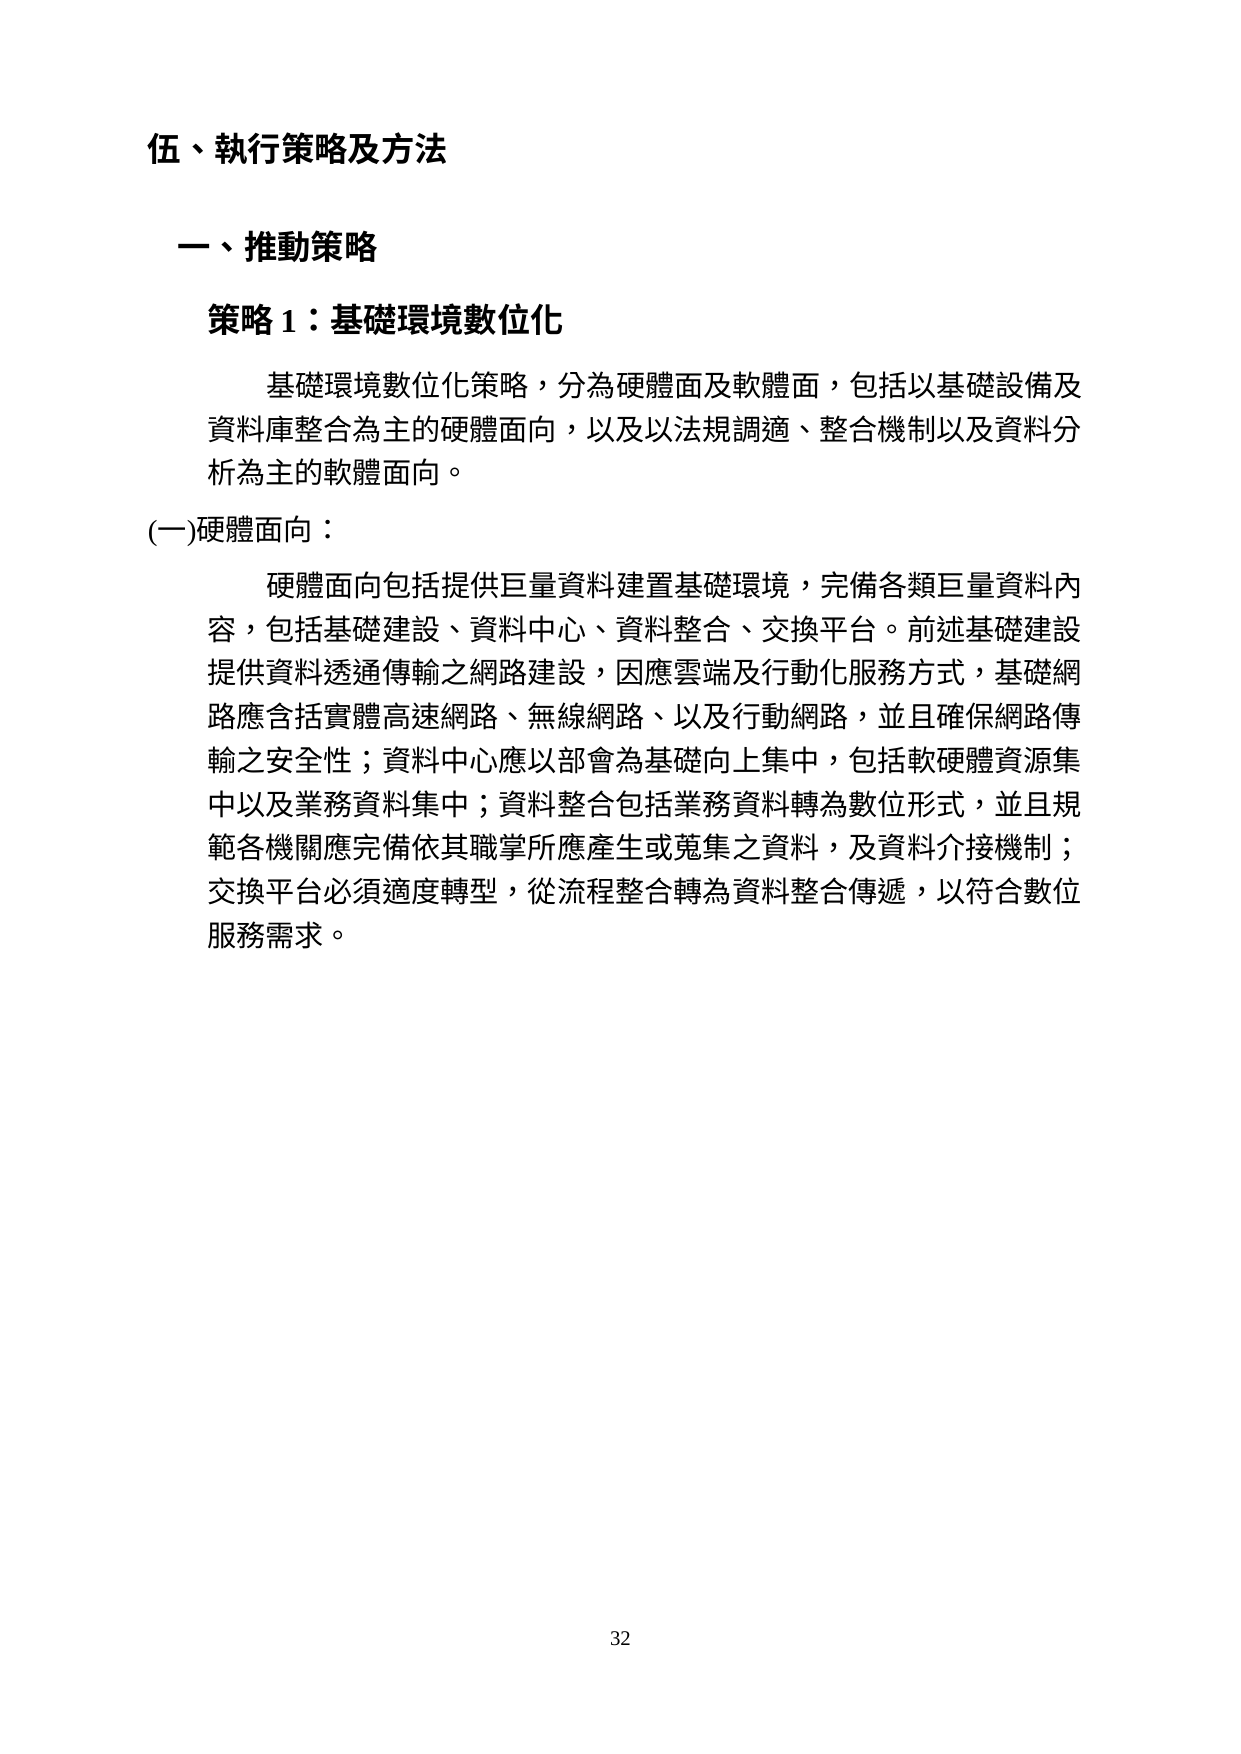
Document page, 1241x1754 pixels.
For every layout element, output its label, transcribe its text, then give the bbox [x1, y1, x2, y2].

subtitle 伍、執行策略及方法 [148, 122, 1092, 171]
text 硬體面向包括提供巨量資料建置基礎環境，完備各類巨量資料內容，包括基礎建設、資料中心、資料整合、交換平台。前述基礎建設提供資料透通傳輸之網路建設，因應雲端及行動化服務方式，基礎網路應含括實體高速網路、無線網路、以及行動網路，並且確保網路傳輸之安全性；資料中心應以部會為基礎向上集中，包括軟硬體資源集中以及業務資料集中；資料整合包括業務資料轉為數位形式，並且規範各機關應完備依其職掌所應產生或蒐集之資料，及資料介接機制；交換平台必須適度轉型，從流程整合轉為資料整合傳遞，以符合數位服務需求。 [207, 561, 1092, 954]
subtitle 一、推動策略 [177, 221, 1092, 269]
text (一)硬體面向： [148, 504, 1092, 548]
subtitle 策略1：基礎環境數位化 [207, 294, 1092, 342]
text 基礎環境數位化策略，分為硬體面及軟體面，包括以基礎設備及資料庫整合為主的硬體面向，以及以法規調適、整合機制以及資料分析為主的軟體面向。 [207, 361, 1092, 492]
